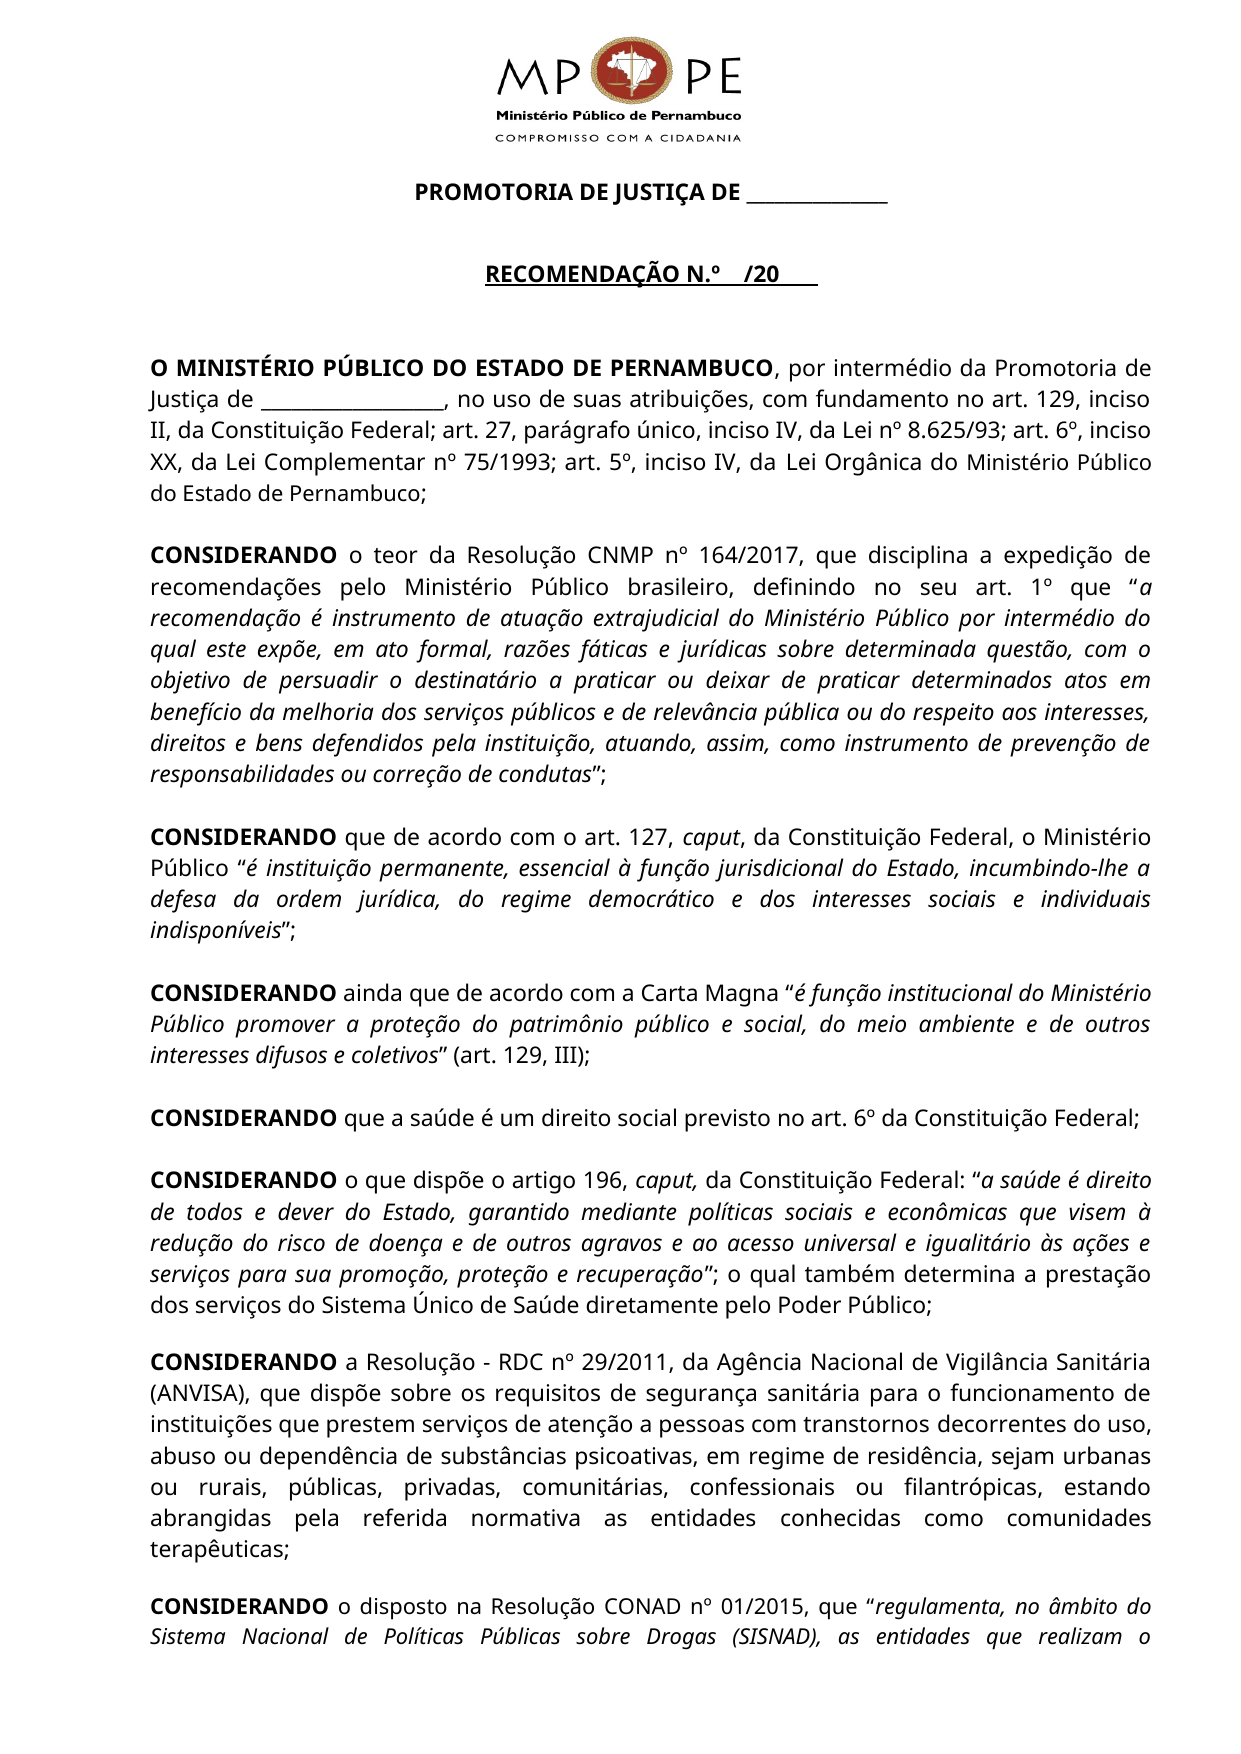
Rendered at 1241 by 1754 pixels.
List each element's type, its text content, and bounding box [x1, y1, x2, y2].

text RECOMENDAÇÃO N.º /20____ [150, 258, 1152, 289]
text CONSIDERANDO que a saúde é um direito social previsto no art. 6º da Constituição Federal; [150, 1102, 1152, 1133]
text CONSIDERANDO o teor da Resolução CNMP nº 164/2017, que disciplina a expedição de recomendações pelo Ministério Público brasileiro, definindo no seu art. 1º que “a recomendação é instrumento de atuação extrajudicial do Ministério Público por intermédio do qual este expõe, em ato formal, razões fáticas e jurídicas sobre determinada questão, com o objetivo de persuadir o destinatário a praticar ou deixar de praticar determinados atos em benefício da melhoria dos serviços públicos e de relevância pública ou do respeito aos interesses, direitos e bens defendidos pela instituição, atuando, assim, como instrumento de prevenção de responsabilidades ou correção de condutas”; [150, 539, 1152, 789]
text CONSIDERANDO ainda que de acordo com a Carta Magna “é função institucional do Ministério Público promover a proteção do patrimônio público e social, do meio ambiente e de outros interesses difusos e coletivos” (art. 129, III); [150, 977, 1152, 1070]
text CONSIDERANDO a Resolução - RDC nº 29/2011, da Agência Nacional de Vigilância Sanitária (ANVISA), que dispõe sobre os requisitos de segurança sanitária para o funcionamento de instituições que prestem serviços de atenção a pessoas com transtornos decorrentes do uso, abuso ou dependência de substâncias psicoativas, em regime de residência, sejam urbanas ou rurais, públicas, privadas, comunitárias, confessionais ou filantrópicas, estando abrangidas pela referida normativa as entidades conhecidas como comunidades terapêuticas; [150, 1346, 1152, 1564]
text CONSIDERANDO o disposto na Resolução CONAD nº 01/2015, que “regulamenta, no âmbito do Sistema Nacional de Políticas Públicas sobre Drogas (SISNAD), as entidades que realizam o [150, 1591, 1152, 1651]
text CONSIDERANDO o que dispõe o artigo 196, caput, da Constituição Federal: “a saúde é direito de todos e dever do Estado, garantido mediante políticas sociais e econômicas que visem à redução do risco de doença e de outros agravos e ao acesso universal e igualitário às ações e serviços para sua promoção, proteção e recuperação”; o qual também determina a prestação dos serviços do Sistema Único de Saúde diretamente pelo Poder Público; [150, 1164, 1152, 1320]
text O MINISTÉRIO PÚBLICO DO ESTADO DE PERNAMBUCO, por intermédio da Promotoria de Justiça de __________________, no uso de suas atribuições, com fundamento no art. 129, inciso II, da Constituição Federal; art. 27, parágrafo único, inciso IV, da Lei nº 8.625/93; art. 6º, inciso XX, da Lei Complementar nº 75/1993; art. 5º, inciso IV, da Lei Orgânica do Ministério Público do Estado de Pernambuco; [150, 352, 1152, 508]
picture [484, 28, 761, 155]
text CONSIDERANDO que de acordo com o art. 127, caput, da Constituição Federal, o Ministério Público “é instituição permanente, essencial à função jurisdicional do Estado, incumbindo-lhe a defesa da ordem jurídica, do regime democrático e dos interesses sociais e individuais indisponíveis”; [150, 820, 1152, 945]
